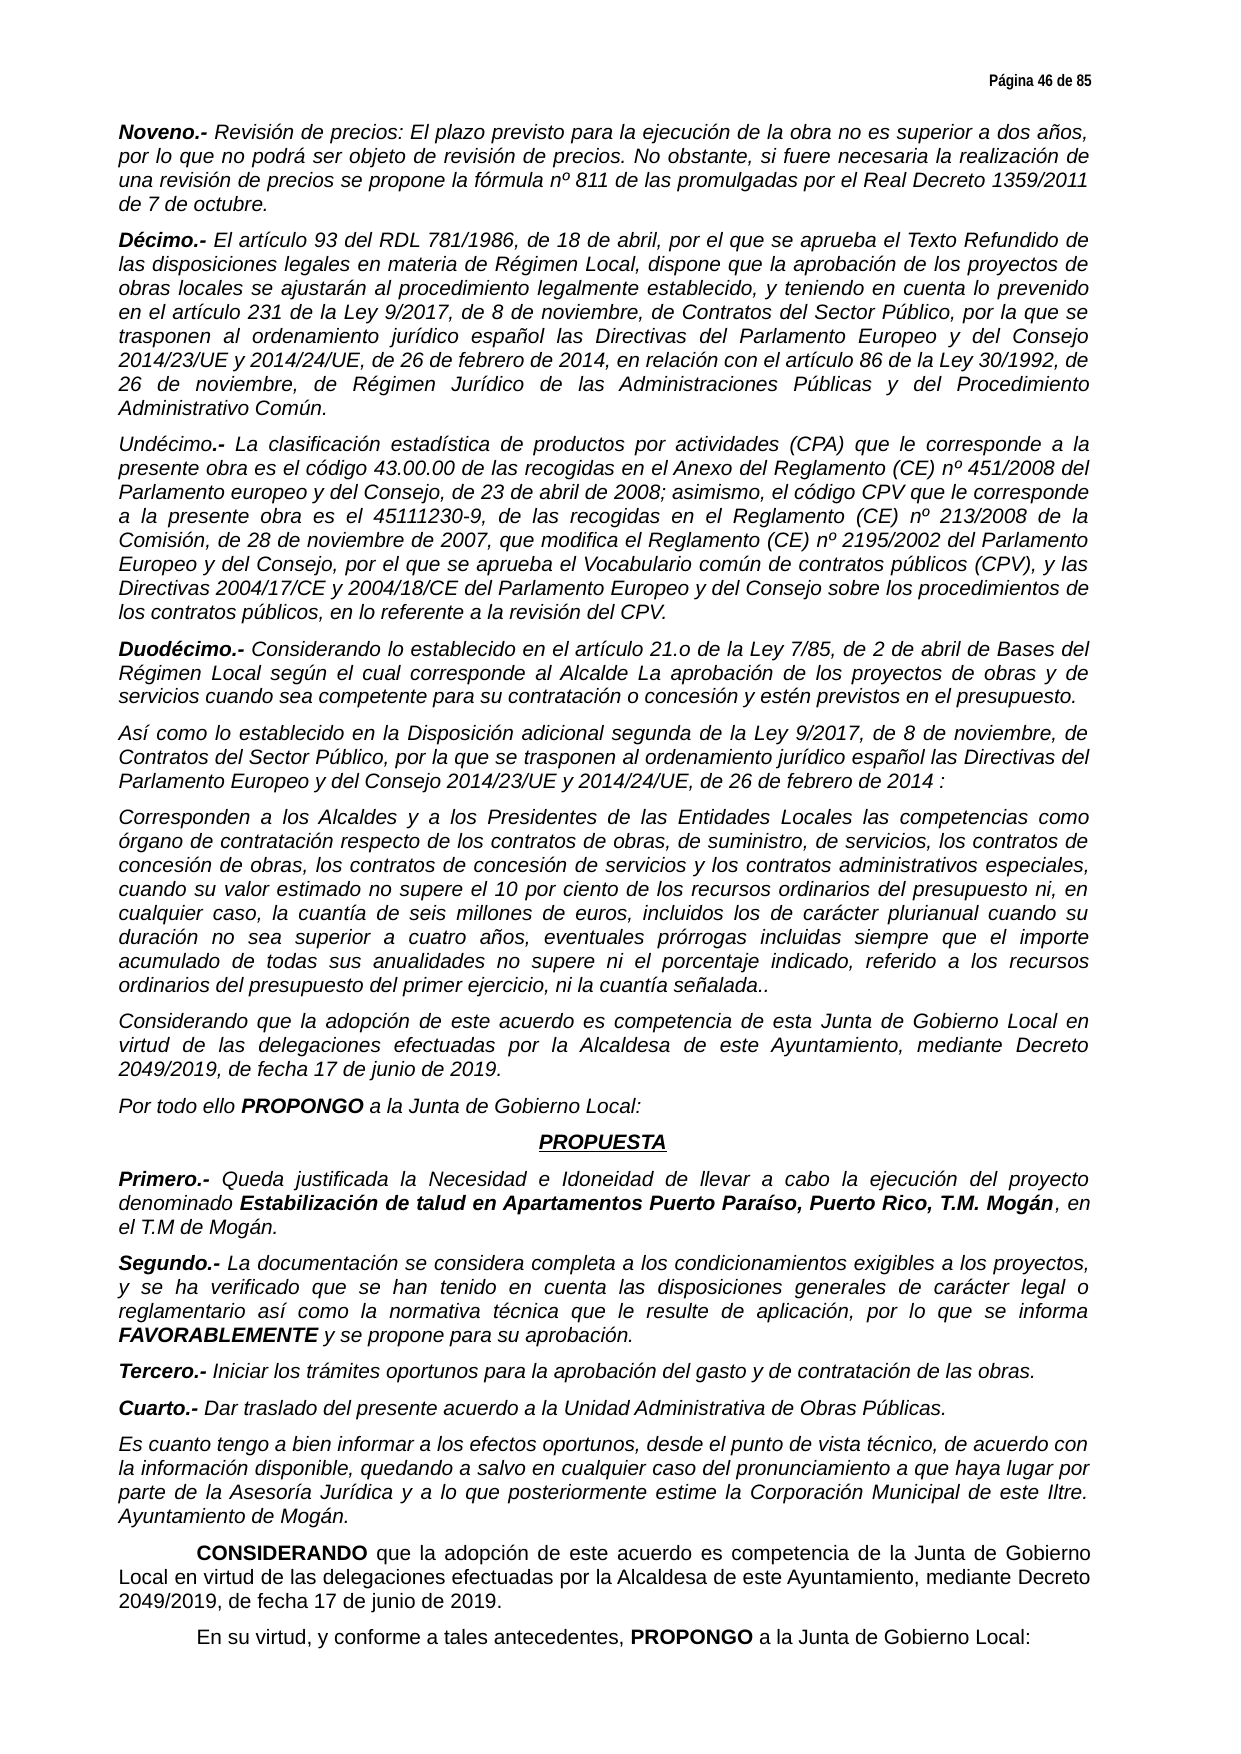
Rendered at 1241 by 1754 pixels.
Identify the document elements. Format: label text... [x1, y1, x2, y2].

text Duodécimo.- Considerando lo establecido en el artículo 21.o de la Ley 7/85, de 2 de abril de Bases del Régimen Local según el cual corresponde al Alcalde La aprobación de los proyectos de obras y de servicios cuando sea competente para su contratación o concesión y estén previstos en el presupuesto. [118, 636, 1092, 708]
text Primero.- Queda justificada la Necesidad e Idoneidad de llevar a cabo la ejecución del proyecto denominado Estabilización de talud en Apartamentos Puerto Paraíso, Puerto Rico, T.M. Mogán, en el T.M de Mogán. [118, 1167, 1092, 1238]
text CONSIDERANDO que la adopción de este acuerdo es competencia de la Junta de Gobierno Local en virtud de las delegaciones efectuadas por la Alcaldesa de este Ayuntamiento, mediante Decreto 2049/2019, de fecha 17 de junio de 2019. [118, 1541, 1092, 1612]
text Cuarto.- Dar traslado del presente acuerdo a la Unidad Administrativa de Obras Públicas. [118, 1396, 1092, 1420]
text Décimo.- El artículo 93 del RDL 781/1986, de 18 de abril, por el que se aprueba el Texto Refundido de las disposiciones legales en materia de Régimen Local, dispone que la aprobación de los proyectos de obras locales se ajustarán al procedimiento legalmente establecido, y teniendo en cuenta lo prevenido en el artículo 231 de la Ley 9/2017, de 8 de noviembre, de Contratos del Sector Público, por la que se trasponen al ordenamiento jurídico español las Directivas del Parlamento Europeo y del Consejo 2014/23/UE y 2014/24/UE, de 26 de febrero de 2014, en relación con el artículo 86 de la Ley 30/1992, de 26 de noviembre, de Régimen Jurídico de las Administraciones Públicas y del Procedimiento Administrativo Común. [118, 228, 1092, 420]
text En su virtud, y conforme a tales antecedentes, PROPONGO a la Junta de Gobierno Local: [118, 1625, 1092, 1649]
text Es cuanto tengo a bien informar a los efectos oportunos, desde el punto de vista técnico, de acuerdo con la información disponible, quedando a salvo en cualquier caso del pronunciamiento a que haya lugar por parte de la Asesoría Jurídica y a lo que posteriormente estime la Corporación Municipal de este Iltre. Ayuntamiento de Mogán. [118, 1432, 1092, 1528]
text Noveno.- Revisión de precios: El plazo previsto para la ejecución de la obra no es superior a dos años, por lo que no podrá ser objeto de revisión de precios. No obstante, si fuere necesaria la realización de una revisión de precios se propone la fórmula nº 811 de las promulgadas por el Real Decreto 1359/2011 de 7 de octubre. [118, 120, 1092, 216]
text Considerando que la adopción de este acuerdo es competencia de esta Junta de Gobierno Local en virtud de las delegaciones efectuadas por la Alcaldesa de este Ayuntamiento, mediante Decreto 2049/2019, de fecha 17 de junio de 2019. [118, 1009, 1092, 1081]
text Por todo ello PROPONGO a la Junta de Gobierno Local: [118, 1094, 1092, 1118]
text Tercero.- Iniciar los trámites oportunos para la aprobación del gasto y de contratación de las obras. [118, 1359, 1092, 1383]
text Undécimo.- La clasificación estadística de productos por actividades (CPA) que le corresponde a la presente obra es el código 43.00.00 de las recogidas en el Anexo del Reglamento (CE) nº 451/2008 del Parlamento europeo y del Consejo, de 23 de abril de 2008; asimismo, el código CPV que le corresponde a la presente obra es el 45111230-9, de las recogidas en el Reglamento (CE) nº 213/2008 de la Comisión, de 28 de noviembre de 2007, que modifica el Reglamento (CE) nº 2195/2002 del Parlamento Europeo y del Consejo, por el que se aprueba el Vocabulario común de contratos públicos (CPV), y las Directivas 2004/17/CE y 2004/18/CE del Parlamento Europeo y del Consejo sobre los procedimientos de los contratos públicos, en lo referente a la revisión del CPV. [118, 432, 1092, 624]
text Corresponden a los Alcaldes y a los Presidentes de las Entidades Locales las competencias como órgano de contratación respecto de los contratos de obras, de suministro, de servicios, los contratos de concesión de obras, los contratos de concesión de servicios y los contratos administrativos especiales, cuando su valor estimado no supere el 10 por ciento de los recursos ordinarios del presupuesto ni, en cualquier caso, la cuantía de seis millones de euros, incluidos los de carácter plurianual cuando su duración no sea superior a cuatro años, eventuales prórrogas incluidas siempre que el importe acumulado de todas sus anualidades no supere ni el porcentaje indicado, referido a los recursos ordinarios del presupuesto del primer ejercicio, ni la cuantía señalada.. [118, 805, 1092, 997]
text PROPUESTA [118, 1130, 1092, 1154]
text Así como lo establecido en la Disposición adicional segunda de la Ley 9/2017, de 8 de noviembre, de Contratos del Sector Público, por la que se trasponen al ordenamiento jurídico español las Directivas del Parlamento Europeo y del Consejo 2014/23/UE y 2014/24/UE, de 26 de febrero de 2014 : [118, 721, 1092, 793]
text Segundo.- La documentación se considera completa a los condicionamientos exigibles a los proyectos, y se ha verificado que se han tenido en cuenta las disposiciones generales de carácter legal o reglamentario así como la normativa técnica que le resulte de aplicación, por lo que se informa FAVORABLEMENTE y se propone para su aprobación. [118, 1251, 1092, 1347]
